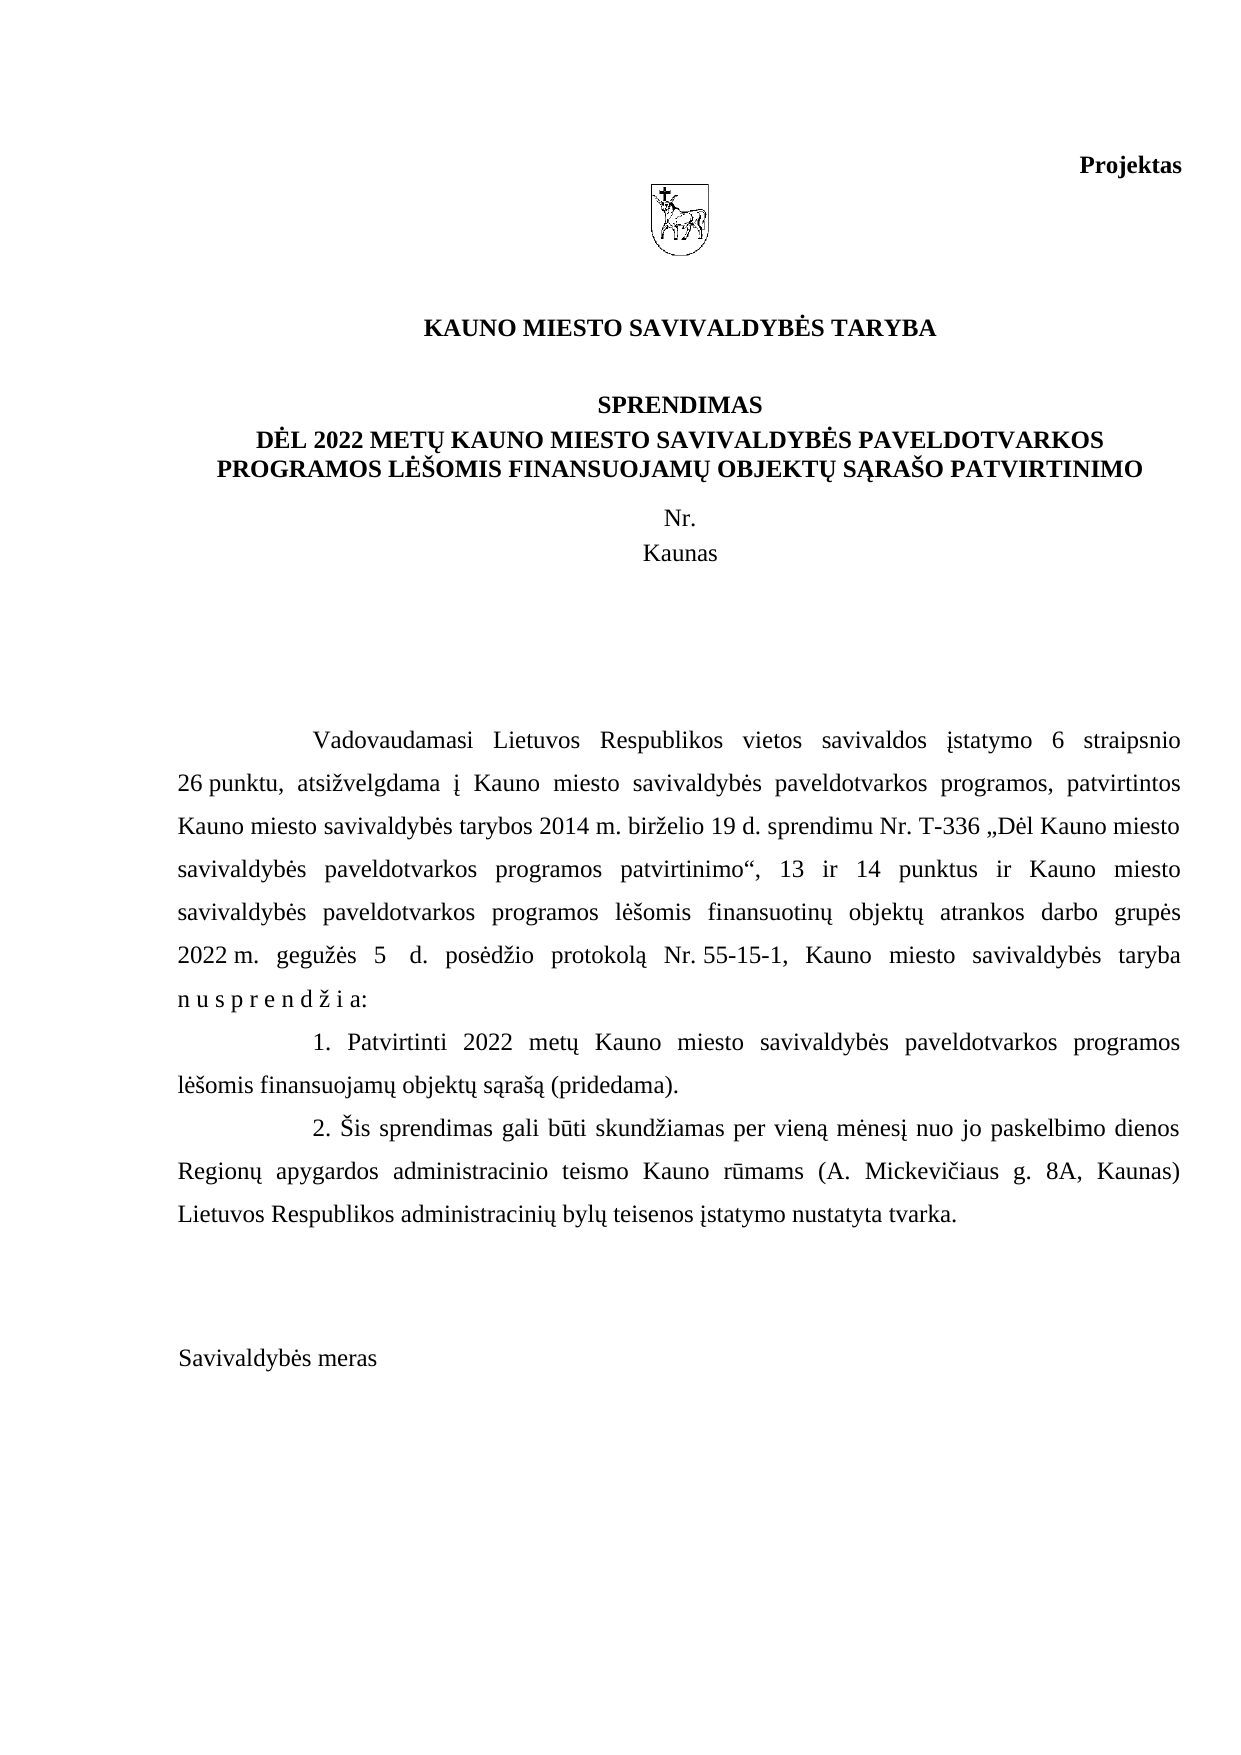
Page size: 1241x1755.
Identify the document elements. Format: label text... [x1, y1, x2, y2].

text 1. Patvirtinti 2022 metų Kauno miesto savivaldybės paveldotvarkos programos lėšomis finansuojamų objektų sąrašą (pridedama). [177, 1027, 1181, 1099]
table_header [178, 64, 769, 182]
table_cell Nr. [178, 503, 1182, 538]
table_header [628, 1343, 828, 1372]
table_cell [178, 182, 1182, 313]
table_cell DĖL 2022 METŲ KAUNO MIESTO SAVIVALDYBĖS PAVELDOTVARKOS PROGRAMOS LĖŠOMIS FINANSUOJAMŲ OBJEKTŲ SĄRAŠO PATVIRTINIMO [178, 426, 1182, 503]
table_header Projektas [769, 64, 1182, 182]
table_cell Kaunas [178, 538, 1182, 567]
table_cell KAUNO MIESTO SAVIVALDYBĖS TARYBA [178, 313, 1182, 390]
text 2. Šis sprendimas gali būti skundžiamas per vieną mėnesį nuo jo paskelbimo dienos Regionų apygardos administracinio teismo Kauno rūmams (A. Mickevičiaus g. 8A, Kaunas) Lietuvos Respublikos administracinių bylų teisenos įstatymo nustatyta tvarka. [177, 1113, 1181, 1228]
text Vadovaudamasi Lietuvos Respublikos vietos savivaldos įstatymo 6 straipsnio 26 punktu, atsižvelgdama į Kauno miesto savivaldybės paveldotvarkos programos, patvirtintos Kauno miesto savivaldybės tarybos 2014 m. birželio 19 d. sprendimu Nr. T-336 „Dėl Kauno miesto savivaldybės paveldotvarkos programos patvirtinimo“, 13 ir 14 punktus ir Kauno miesto savivaldybės paveldotvarkos programos lėšomis finansuotinų objektų atrankos darbo grupės 2022 m. gegužės 5 d. posėdžio protokolą Nr. 55-15-1, Kauno miesto savivaldybės taryba n u s p r e n d ž i a: [177, 725, 1181, 1012]
table_header Savivaldybės meras [178, 1343, 628, 1372]
table_header [828, 1343, 1182, 1372]
table_cell SPRENDIMAS [178, 390, 1182, 426]
